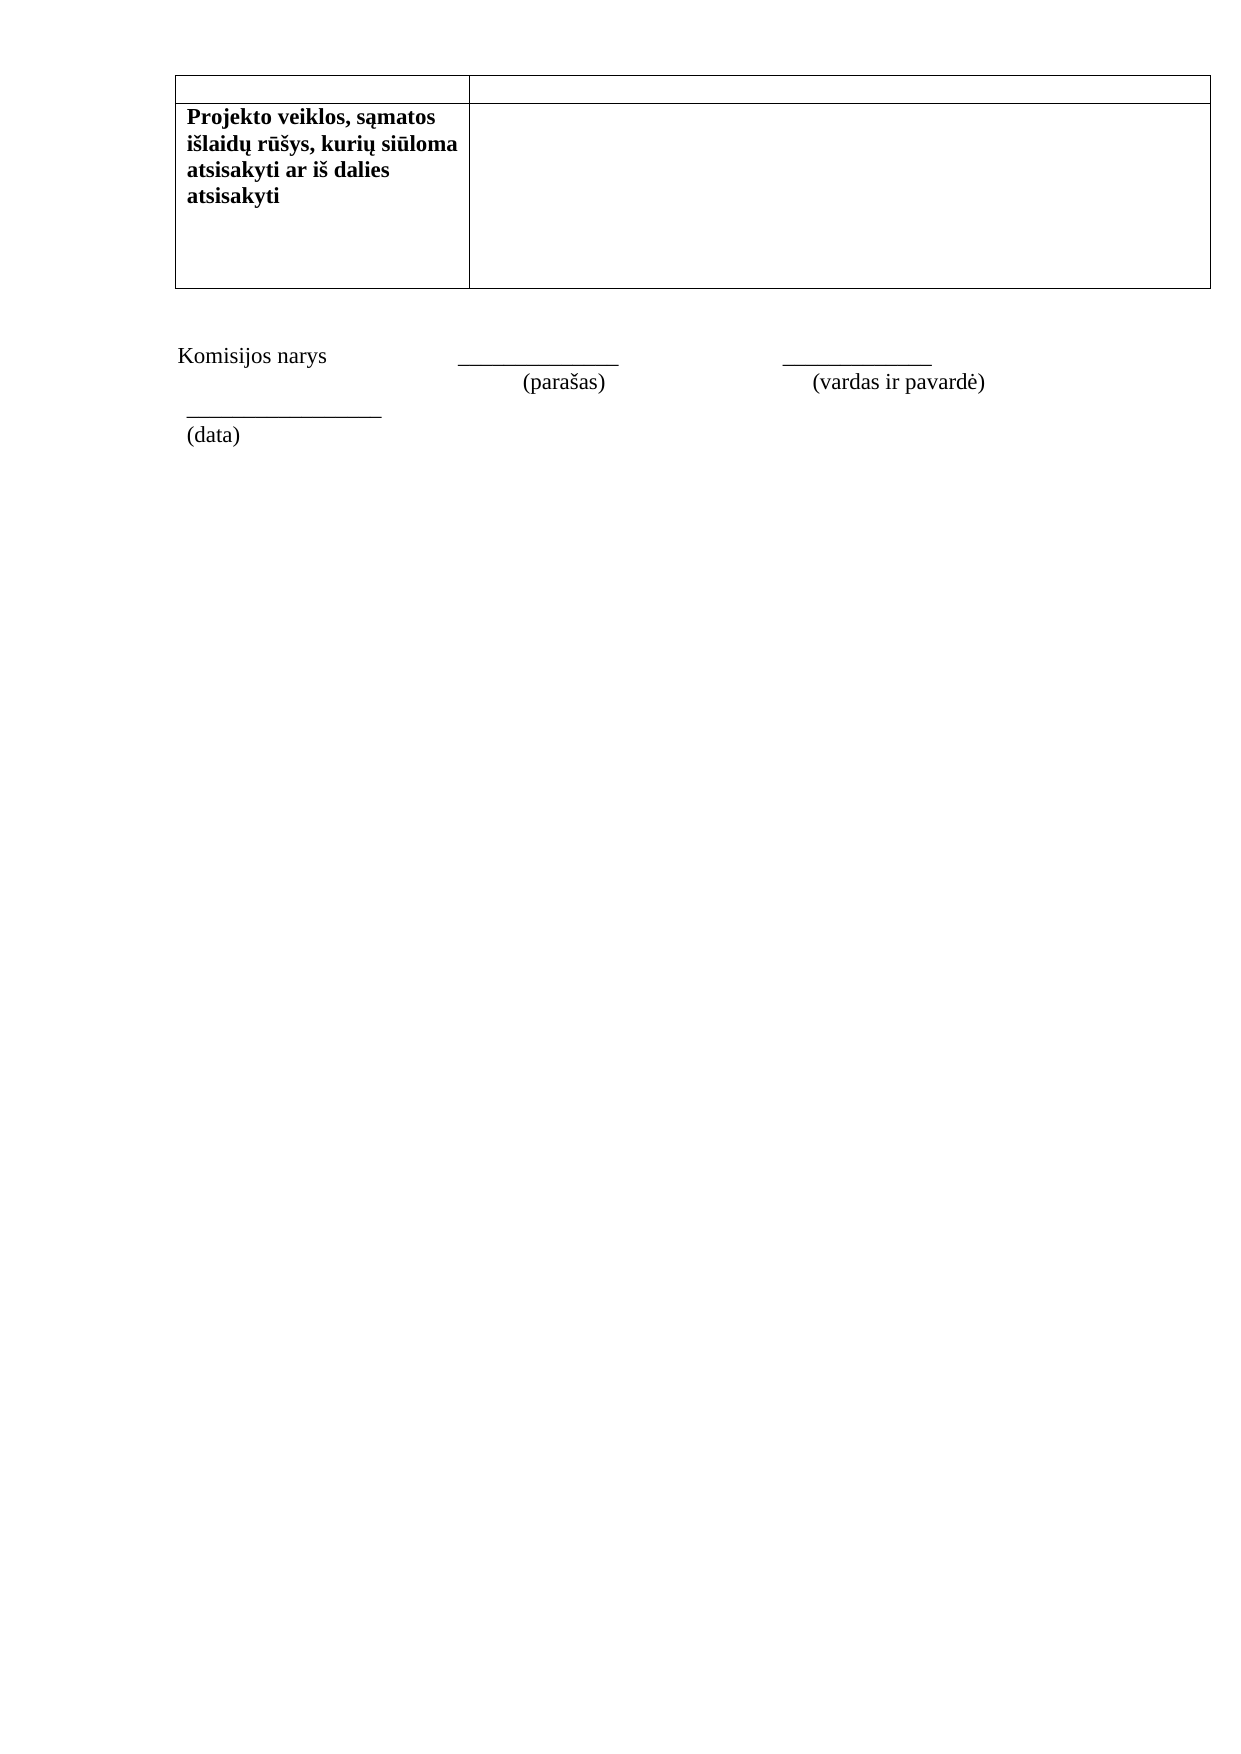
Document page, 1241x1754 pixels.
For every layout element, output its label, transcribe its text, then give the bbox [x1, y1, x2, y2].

table_cell [470, 76, 1210, 102]
text (parašas) (vardas ir pavardė) [177, 368, 1181, 394]
text (data) [177, 421, 1181, 447]
text Komisijos narys ______________ _____________ [177, 342, 1181, 368]
text _________________ [177, 394, 1181, 421]
table_cell [470, 104, 1210, 288]
table_cell [176, 76, 469, 102]
table_cell Projekto veiklos, sąmatos išlaidų rūšys, kurių siūloma atsisakyti ar iš dalies atsisakyti [176, 104, 469, 288]
